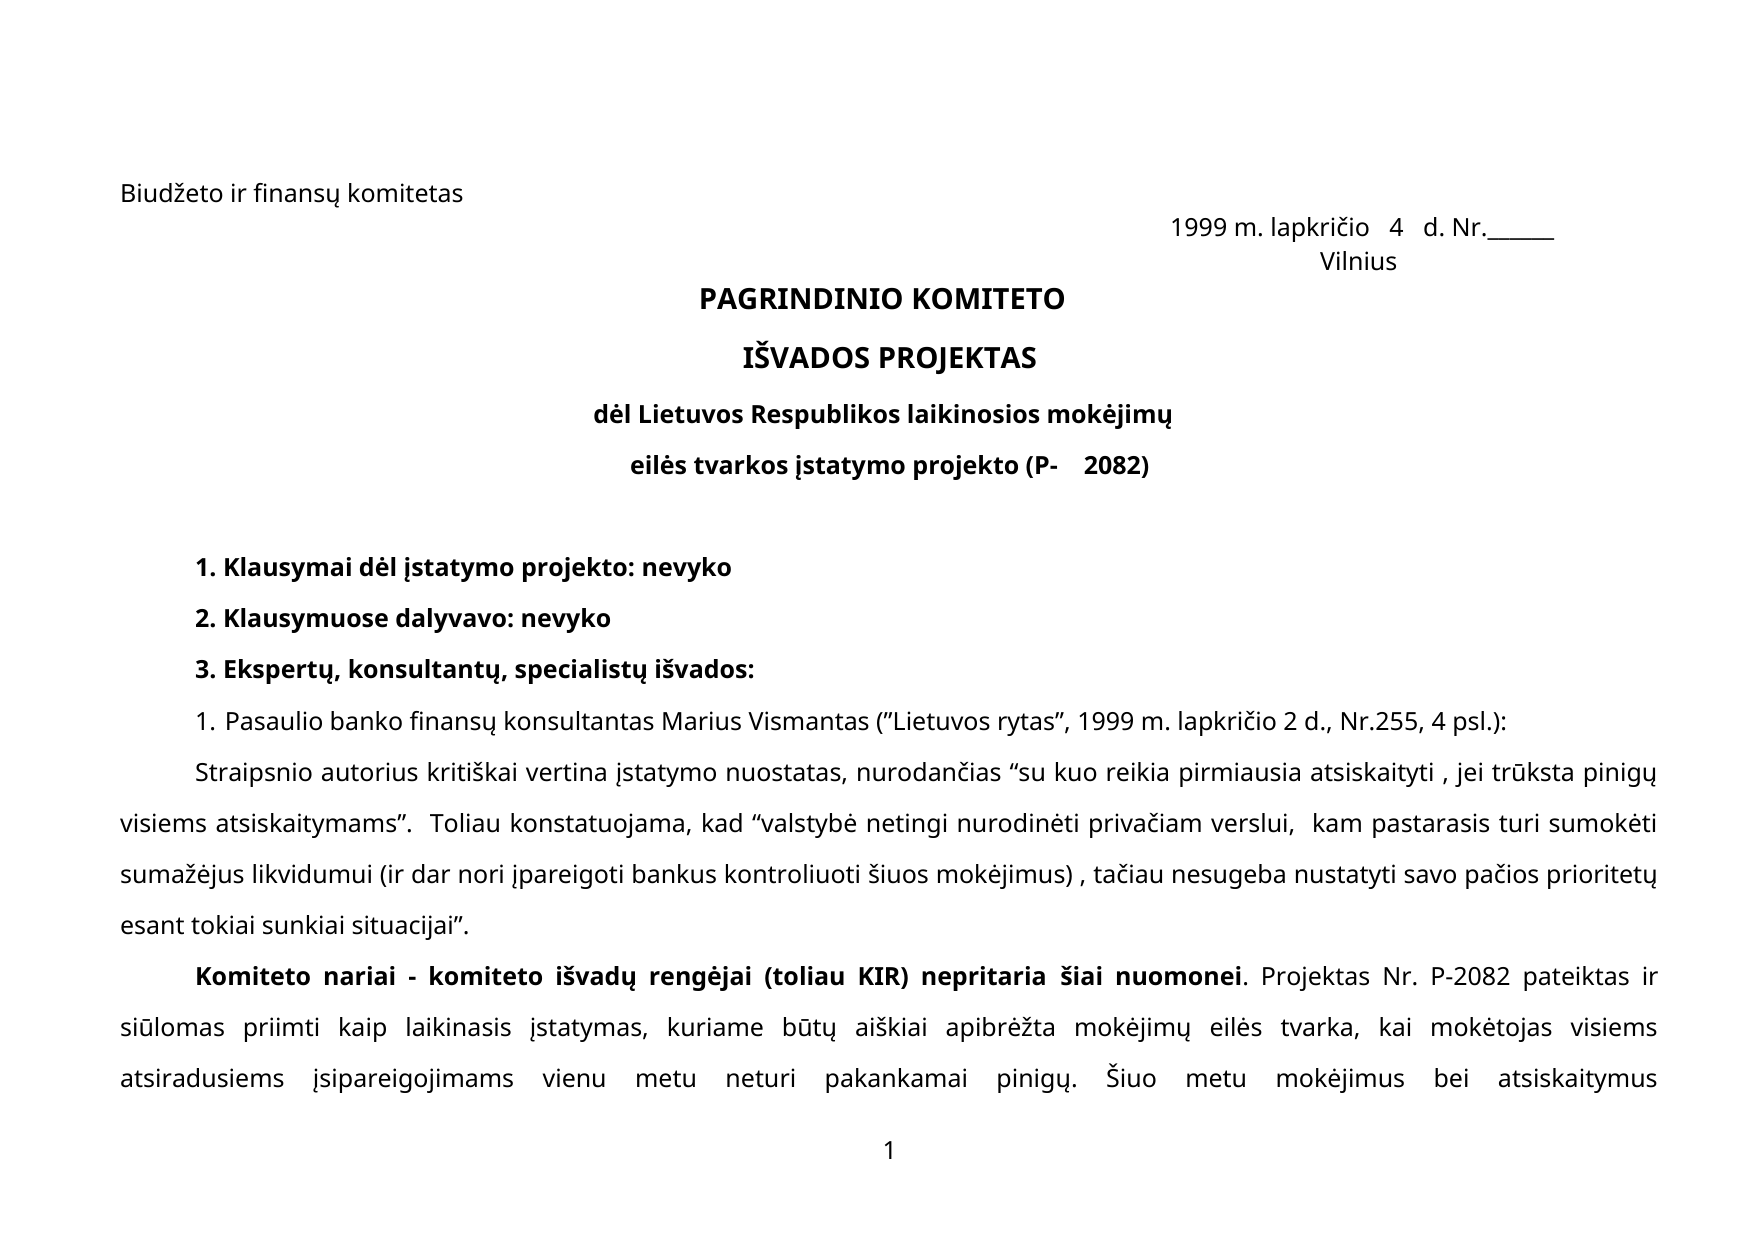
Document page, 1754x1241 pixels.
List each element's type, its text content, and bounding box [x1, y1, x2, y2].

text Komiteto nariai - komiteto išvadų rengėjai (toliau KIR) nepritaria šiai nuomonei. Projektas Nr. P-2082 pateiktas ir siūlomas priimti kaip laikinasis įstatymas, kuriame būtų aiškiai apibrėžta mokėjimų eilės tvarka, kai mokėtojas visiems atsiradusiems įsipareigojimams vienu metu neturi pakankamai pinigų. Šiuo metu mokėjimus bei atsiskaitymus [120, 958, 1659, 1094]
text 2. Klausymuose dalyvavo: nevyko [120, 601, 1659, 635]
subtitle IŠVADOS PROJEKTAS [120, 337, 1659, 377]
text 1. Klausymai dėl įstatymo projekto: nevyko [120, 550, 1659, 584]
text eilės tvarkos įstatymo projekto (P- 2082) [120, 448, 1659, 482]
text Vilnius [570, 244, 1659, 278]
text dėl Lietuvos Respublikos laikinosios mokėjimų [120, 397, 1659, 431]
subtitle PAGRINDINIO KOMITETO [120, 278, 1659, 318]
text Straipsnio autorius kritiškai vertina įstatymo nuostatas, nurodančias “su kuo reikia pirmiausia atsiskaityti , jei trūksta pinigų visiems atsiskaitymams”. Toliau konstatuojama, kad “valstybė netingi nurodinėti privačiam verslui, kam pastarasis turi sumokėti sumažėjus likvidumui (ir dar nori įpareigoti bankus kontroliuoti šiuos mokėjimus) , tačiau nesugeba nustatyti savo pačios prioritetų esant tokiai sunkiai situacijai”. [120, 754, 1659, 941]
text 3. Ekspertų, konsultantų, specialistų išvados: [120, 652, 1659, 686]
list Pasaulio banko finansų konsultantas Marius Vismantas (”Lietuvos rytas”, 1999 m. lapkričio 2 d., Nr.255, 4 psl.): [195, 703, 1659, 737]
text Biudžeto ir finansų komitetas [120, 176, 1659, 210]
text 1999 m. lapkričio 4 d. Nr.______ [120, 210, 1659, 244]
